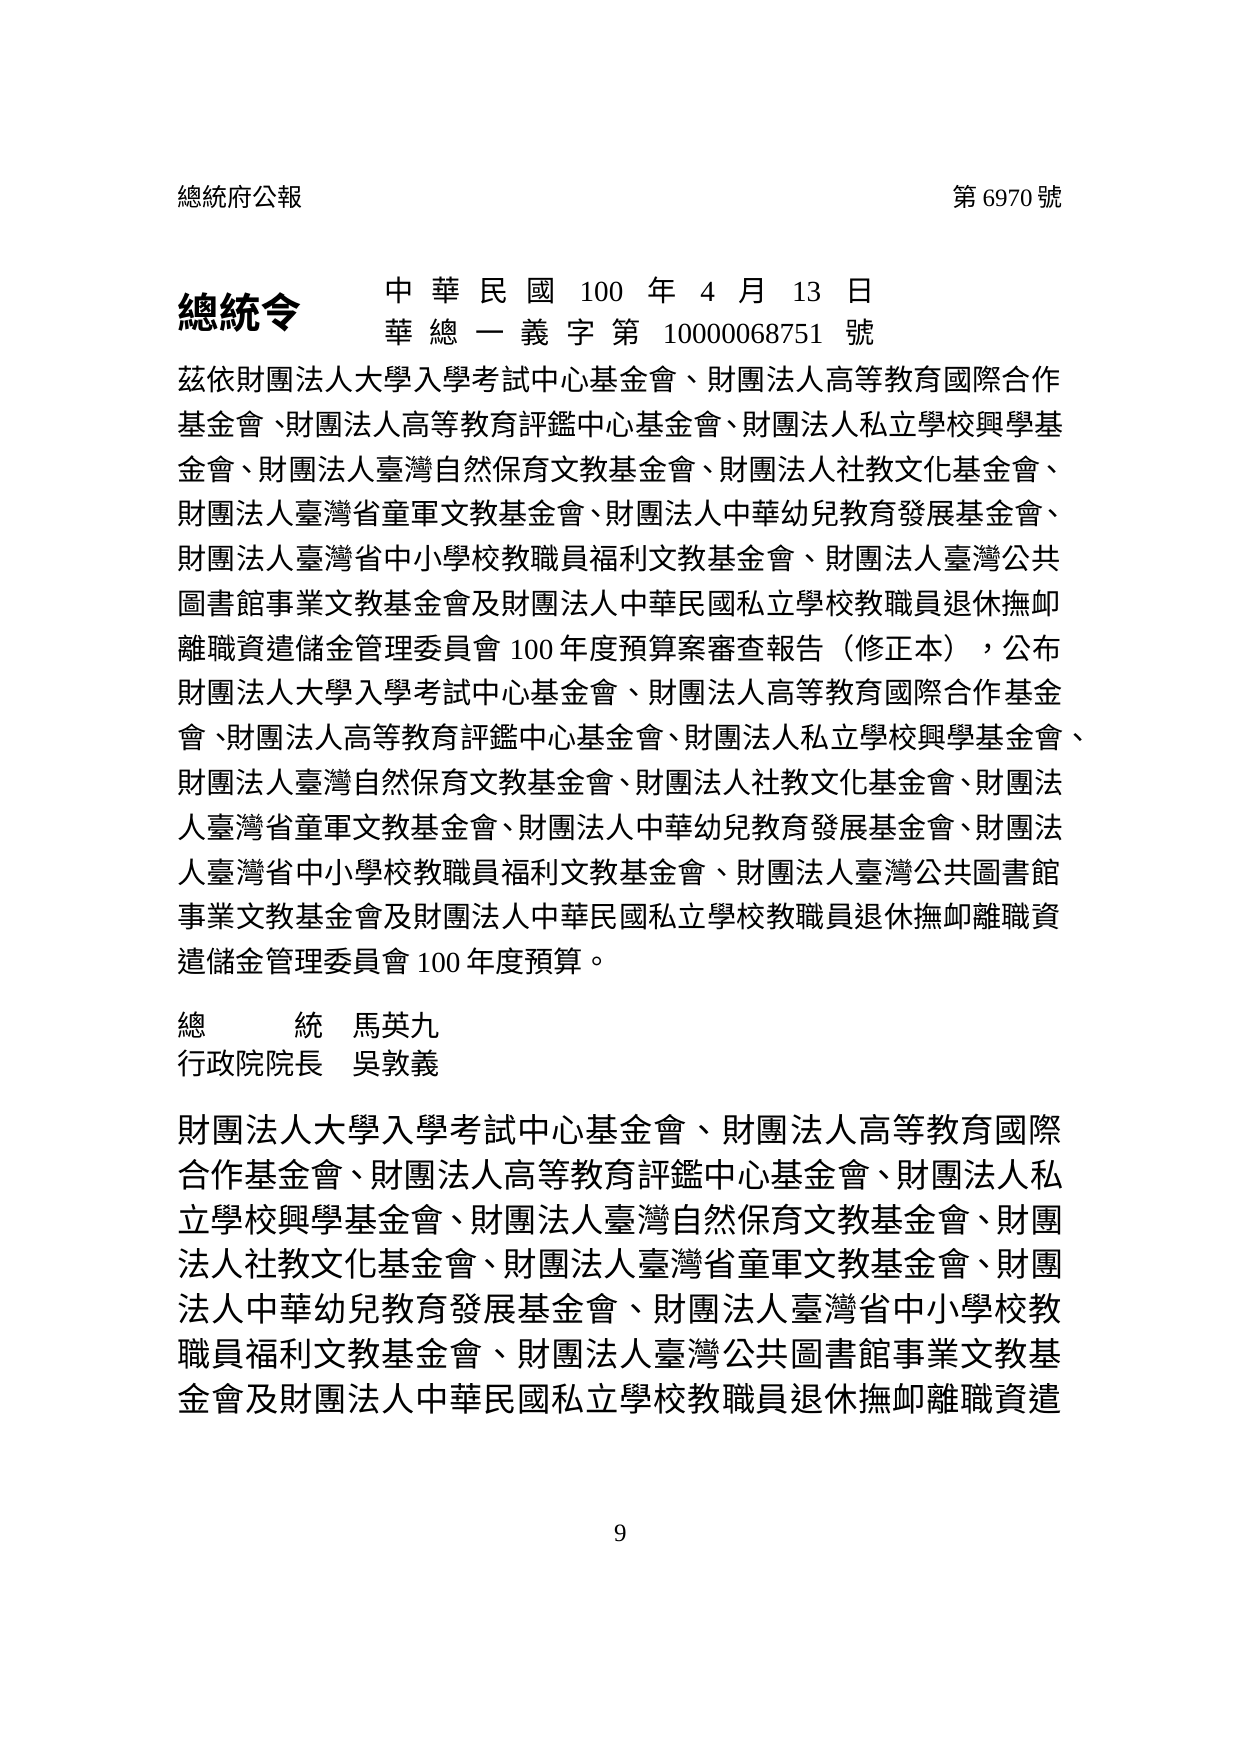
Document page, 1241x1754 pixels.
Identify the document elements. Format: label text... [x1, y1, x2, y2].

text 財團法人大學入學考試中心基金會、財團法人高等教育國際合作基金會、財團法人高等教育評鑑中心基金會、財團法人私立學校興學基金會、財團法人臺灣自然保育文教基金會、財團法人社教文化基金會、財團法人臺灣省童軍文教基金會、財團法人中華幼兒教育發展基金會、財團法人臺灣省中小學校教職員福利文教基金會、財團法人臺灣公共圖書館事業文教基金會及財團法人中華民國私立學校教職員退休撫卹離職資遣 [177, 1107, 1063, 1420]
text 行政院院長 吳敦義 [177, 1044, 1063, 1082]
table_header 總統令 [174, 266, 381, 354]
text 茲依財團法人大學入學考試中心基金會、財團法人高等教育國際合作基金會、財團法人高等教育評鑑中心基金會、財團法人私立學校興學基金會、財團法人臺灣自然保育文教基金會、財團法人社教文化基金會、財團法人臺灣省童軍文教基金會、財團法人中華幼兒教育發展基金會、財團法人臺灣省中小學校教職員福利文教基金會、財團法人臺灣公共圖書館事業文教基金會及財團法人中華民國私立學校教職員退休撫卹離職資遣儲金管理委員會100年度預算案審查報告（修正本），公布財團法人大學入學考試中心基金會、財團法人高等教育國際合作基金會、財團法人高等教育評鑑中心基金會、財團法人私立學校興學基金會、財團法人臺灣自然保育文教基金會、財團法人社教文化基金會、財團法人臺灣省童軍文教基金會、財團法人中華幼兒教育發展基金會、財團法人臺灣省中小學校教職員福利文教基金會、財團法人臺灣公共圖書館事業文教基金會及財團法人中華民國私立學校教職員退休撫卹離職資遣儲金管理委員會100年度預算。 [177, 354, 1063, 982]
table_header 中華民國100年4月13日 華總一義字第10000068751號 [381, 266, 877, 354]
text 總 統 馬英九 [177, 1007, 1063, 1044]
